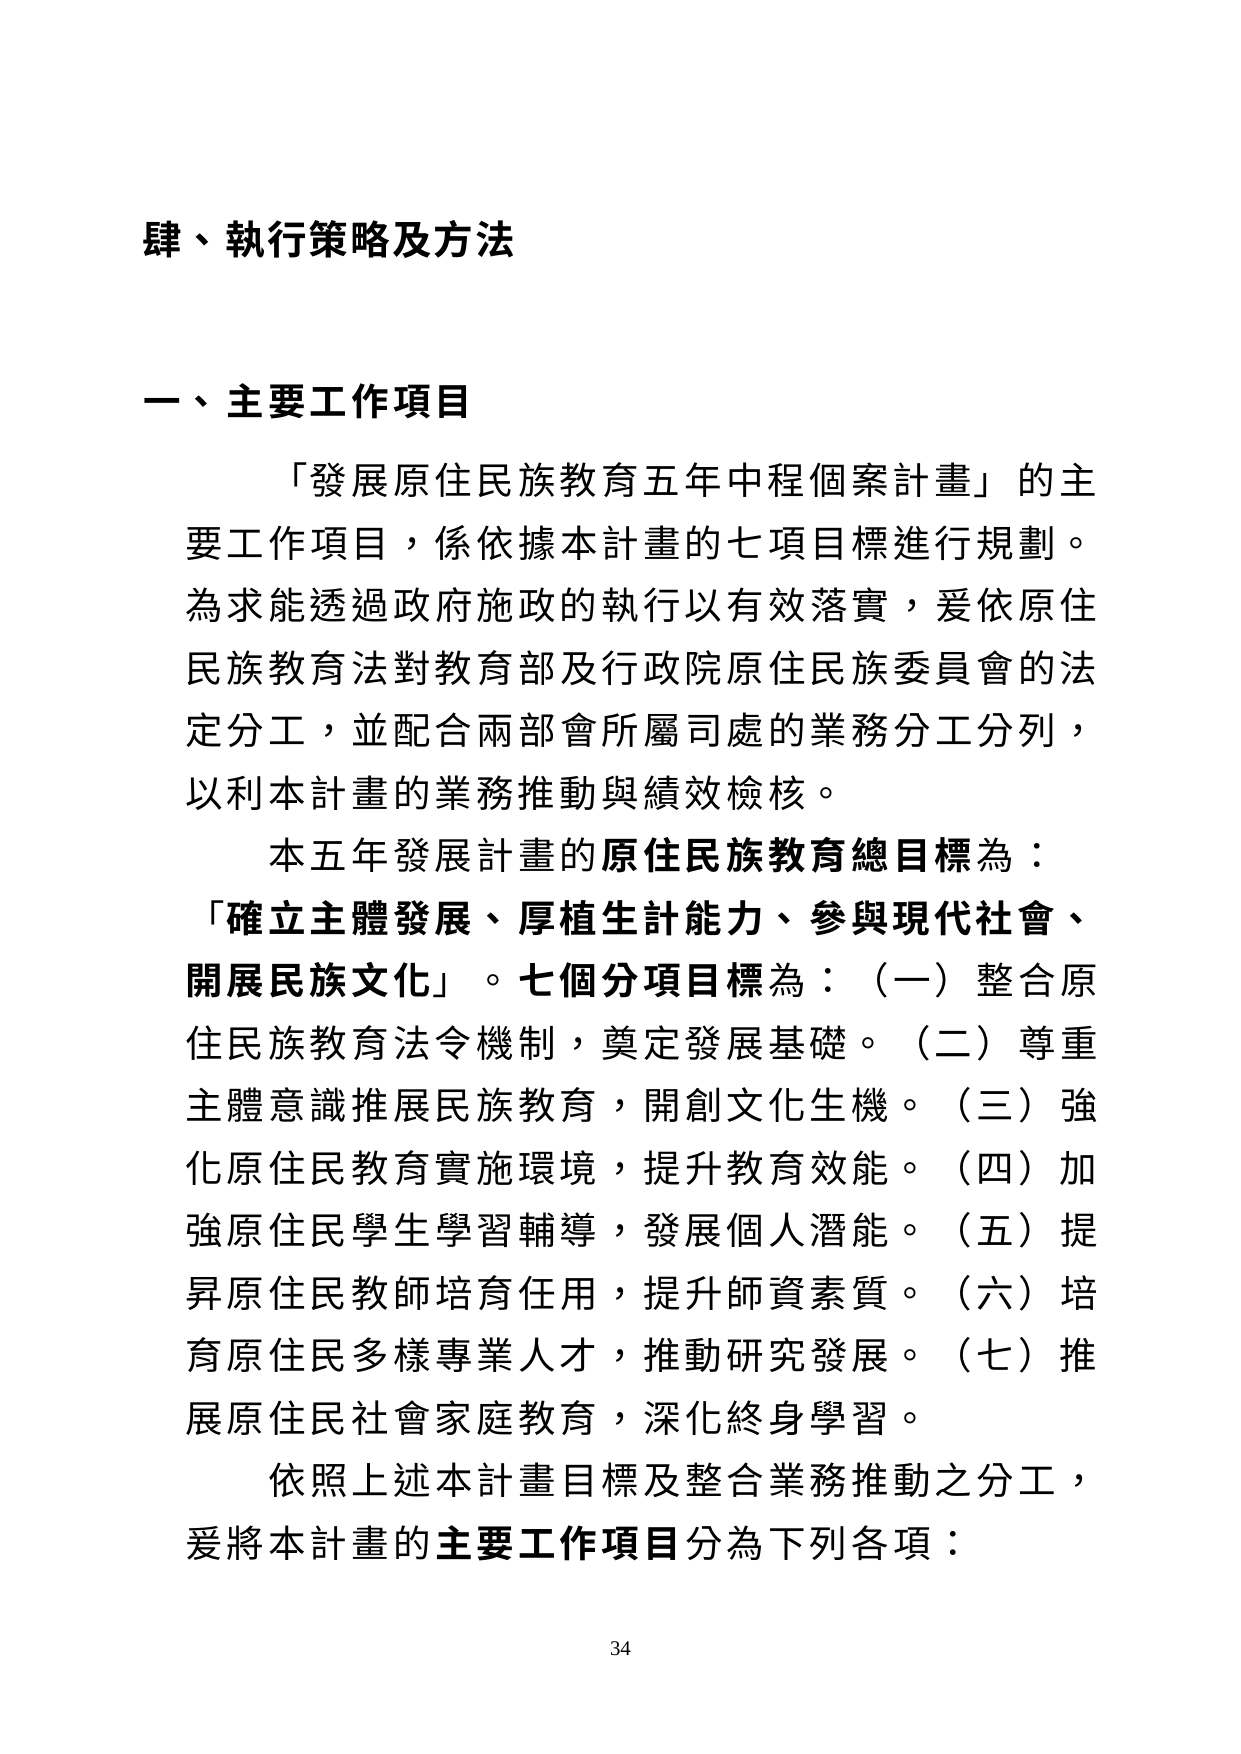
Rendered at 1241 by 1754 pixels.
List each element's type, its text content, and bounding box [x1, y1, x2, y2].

text 一、主要工作項目 [141, 358, 1099, 420]
text 肆、執行策略及方法 [141, 195, 1099, 258]
text 「發展原住民族教育五年中程個案計畫」的主要工作項目，係依據本計畫的七項目標進行規劃。為求能透過政府施政的執行以有效落實，爰依原住民族教育法對教育部及行政院原住民族委員會的法定分工，並配合兩部會所屬司處的業務分工分列，以利本計畫的業務推動與績效檢核。 [158, 437, 1099, 812]
text 依照上述本計畫目標及整合業務推動之分工，爰將本計畫的主要工作項目分為下列各項： [158, 1437, 1099, 1562]
text 本五年發展計畫的原住民族教育總目標為：「確立主體發展、厚植生計能力、參與現代社會、開展民族文化」。七個分項目標為：（一）整合原住民族教育法令機制，奠定發展基礎。（二）尊重主體意識推展民族教育，開創文化生機。（三）強化原住民教育實施環境，提升教育效能。（四）加強原住民學生學習輔導，發展個人潛能。（五）提昇原住民教師培育任用，提升師資素質。（六）培育原住民多樣專業人才，推動研究發展。（七）推展原住民社會家庭教育，深化終身學習。 [158, 812, 1099, 1437]
